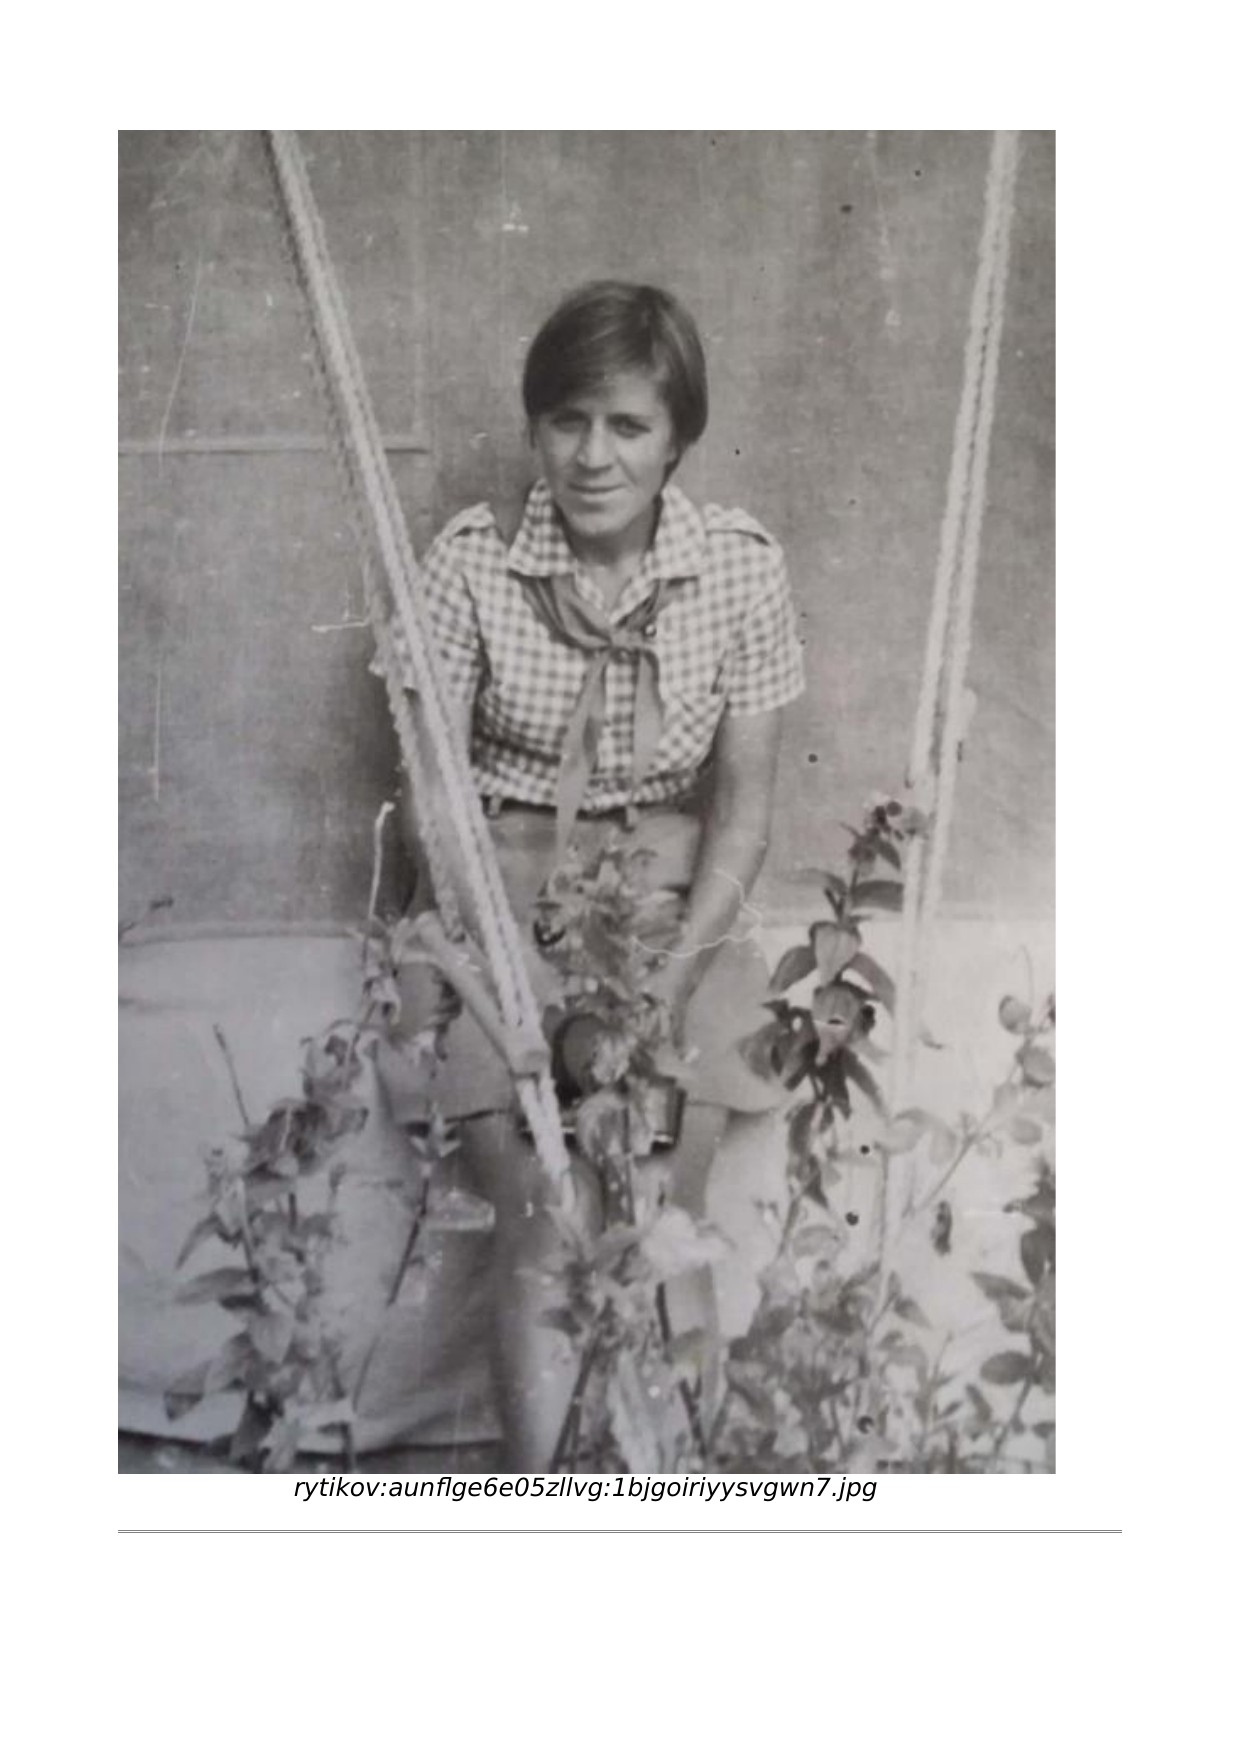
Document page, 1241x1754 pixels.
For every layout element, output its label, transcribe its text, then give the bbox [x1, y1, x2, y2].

picture [118, 130, 1056, 1474]
text rytikov:aunflge6e05zllvg:1bjgoiriyysvgwn7.jpg [118, 1474, 1056, 1503]
